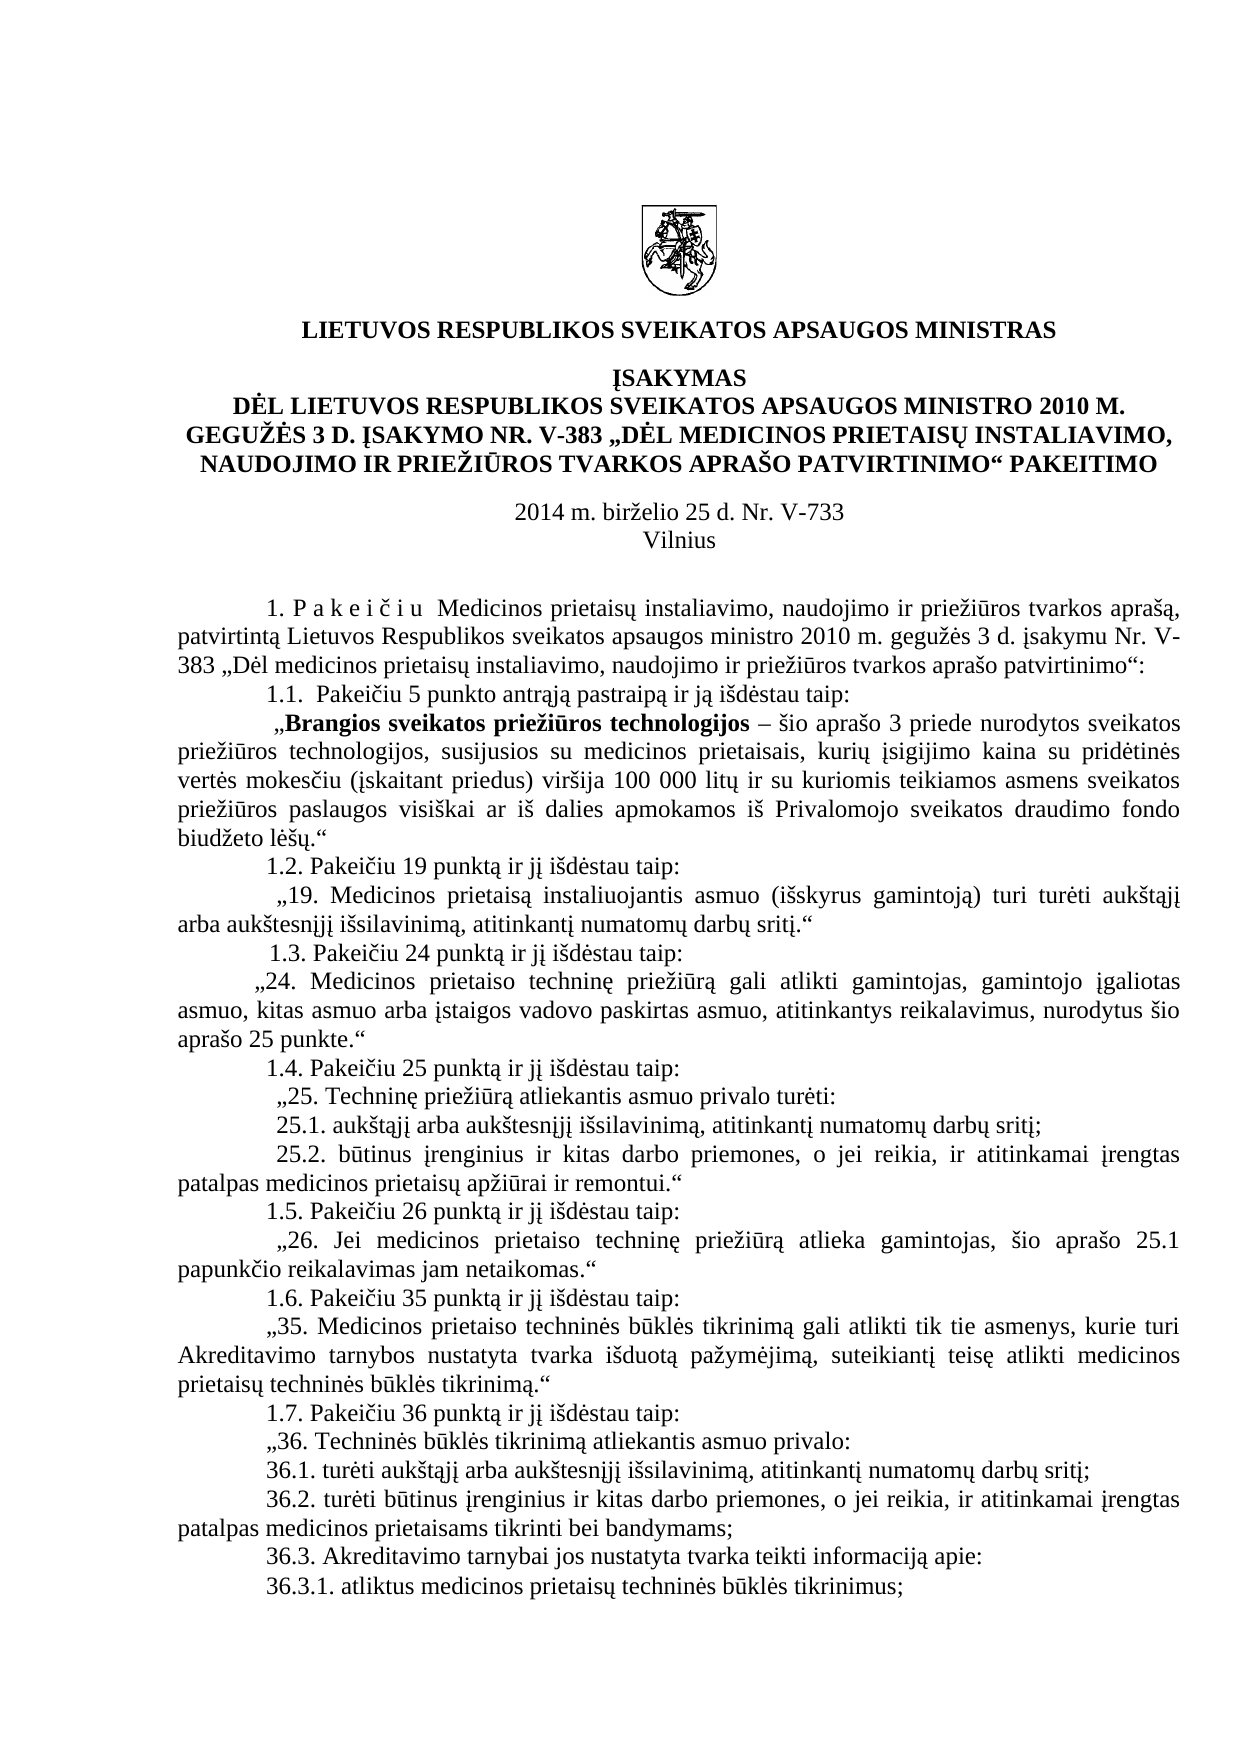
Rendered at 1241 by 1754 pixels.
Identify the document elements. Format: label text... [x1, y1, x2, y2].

text 1.3. Pakeičiu 24 punktą ir jį išdėstau taip: [177, 938, 1181, 966]
text 36.2. turėti būtinus įrenginius ir kitas darbo priemones, o jei reikia, ir atitinkamai įrengtas patalpas medicinos prietaisams tikrinti bei bandymams; [177, 1484, 1181, 1541]
text „26. Jei medicinos prietaiso techninę priežiūrą atlieka gamintojas, šio aprašo 25.1 papunkčio reikalavimas jam netaikomas.“ [177, 1225, 1181, 1283]
text 2014 m. birželio 25 d. Nr. V-733 [177, 497, 1181, 526]
text „25. Techninę priežiūrą atliekantis asmuo privalo turėti: [177, 1081, 1181, 1110]
text 1.6. Pakeičiu 35 punktą ir jį išdėstau taip: [266, 1283, 1181, 1311]
text 1.7. Pakeičiu 36 punktą ir jį išdėstau taip: [266, 1398, 1181, 1426]
text LIETUVOS RESPUBLIKOS SVEIKATOS APSAUGOS MINISTRAS [177, 315, 1181, 343]
text 1.2. Pakeičiu 19 punktą ir jį išdėstau taip: [177, 851, 1181, 880]
text DĖL LIETUVOS RESPUBLIKOS SVEIKATOS APSAUGOS MINISTRO 2010 M. Gegužės 3 D. ĮSAKYMO NR. V-383 „DĖL MEDICINOS PRIETAISŲ INSTALIAVIMO, NAUDOJIMO IR PRIEŽIŪROS TVARKOS APRAŠO PATVIRTINIMO“ PAKEITIMO [177, 391, 1181, 478]
text „19. Medicinos prietaisą instaliuojantis asmuo (išskyrus gamintoją) turi turėti aukštąjį arba aukštesnįjį išsilavinimą, atitinkantį numatomų darbų sritį.“ [177, 880, 1181, 938]
text „36. Techninės būklės tikrinimą atliekantis asmuo privalo: [177, 1426, 1181, 1455]
text „Brangios sveikatos priežiūros technologijos – šio aprašo 3 priede nurodytos sveikatos priežiūros technologijos, susijusios su medicinos prietaisais, kurių įsigijimo kaina su pridėtinės vertės mokesčiu (įskaitant priedus) viršija 100 000 litų ir su kuriomis teikiamos asmens sveikatos priežiūros paslaugos visiškai ar iš dalies apmokamos iš Privalomojo sveikatos draudimo fondo biudžeto lėšų.“ [177, 708, 1181, 851]
text Vilnius [177, 526, 1181, 554]
text 1.5. Pakeičiu 26 punktą ir jį išdėstau taip: [266, 1196, 1181, 1225]
text „24. Medicinos prietaiso techninę priežiūrą gali atlikti gamintojas, gamintojo įgaliotas asmuo, kitas asmuo arba įstaigos vadovo paskirtas asmuo, atitinkantys reikalavimus, nurodytus šio aprašo 25 punkte.“ [177, 966, 1181, 1053]
text ĮSAKYMAS [177, 363, 1181, 391]
text 36.3.1. atliktus medicinos prietaisų techninės būklės tikrinimus; [177, 1571, 1181, 1599]
text 36.3. Akreditavimo tarnybai jos nustatyta tvarka teikti informaciją apie: [177, 1541, 1181, 1571]
text „35. Medicinos prietaiso techninės būklės tikrinimą gali atlikti tik tie asmenys, kurie turi Akreditavimo tarnybos nustatyta tvarka išduotą pažymėjimą, suteikiantį teisę atlikti medicinos prietaisų techninės būklės tikrinimą.“ [177, 1311, 1181, 1398]
text 1.4. Pakeičiu 25 punktą ir jį išdėstau taip: [266, 1053, 1181, 1081]
text 36.1. turėti aukštąjį arba aukštesnįjį išsilavinimą, atitinkantį numatomų darbų sritį; [177, 1455, 1181, 1484]
text 25.2. būtinus įrenginius ir kitas darbo priemones, o jei reikia, ir atitinkamai įrengtas patalpas medicinos prietaisų apžiūrai ir remontui.“ [177, 1139, 1181, 1196]
text 25.1. aukštąjį arba aukštesnįjį išsilavinimą, atitinkantį numatomų darbų sritį; [177, 1110, 1181, 1139]
text 1.1. Pakeičiu 5 punkto antrąją pastraipą ir ją išdėstau taip: [177, 679, 1181, 708]
text 1. Pakeičiu Medicinos prietaisų instaliavimo, naudojimo ir priežiūros tvarkos aprašą, patvirtintą Lietuvos Respublikos sveikatos apsaugos ministro 2010 m. gegužės 3 d. įsakymu Nr. V-383 „Dėl medicinos prietaisų instaliavimo, naudojimo ir priežiūros tvarkos aprašo patvirtinimo“: [177, 593, 1181, 679]
